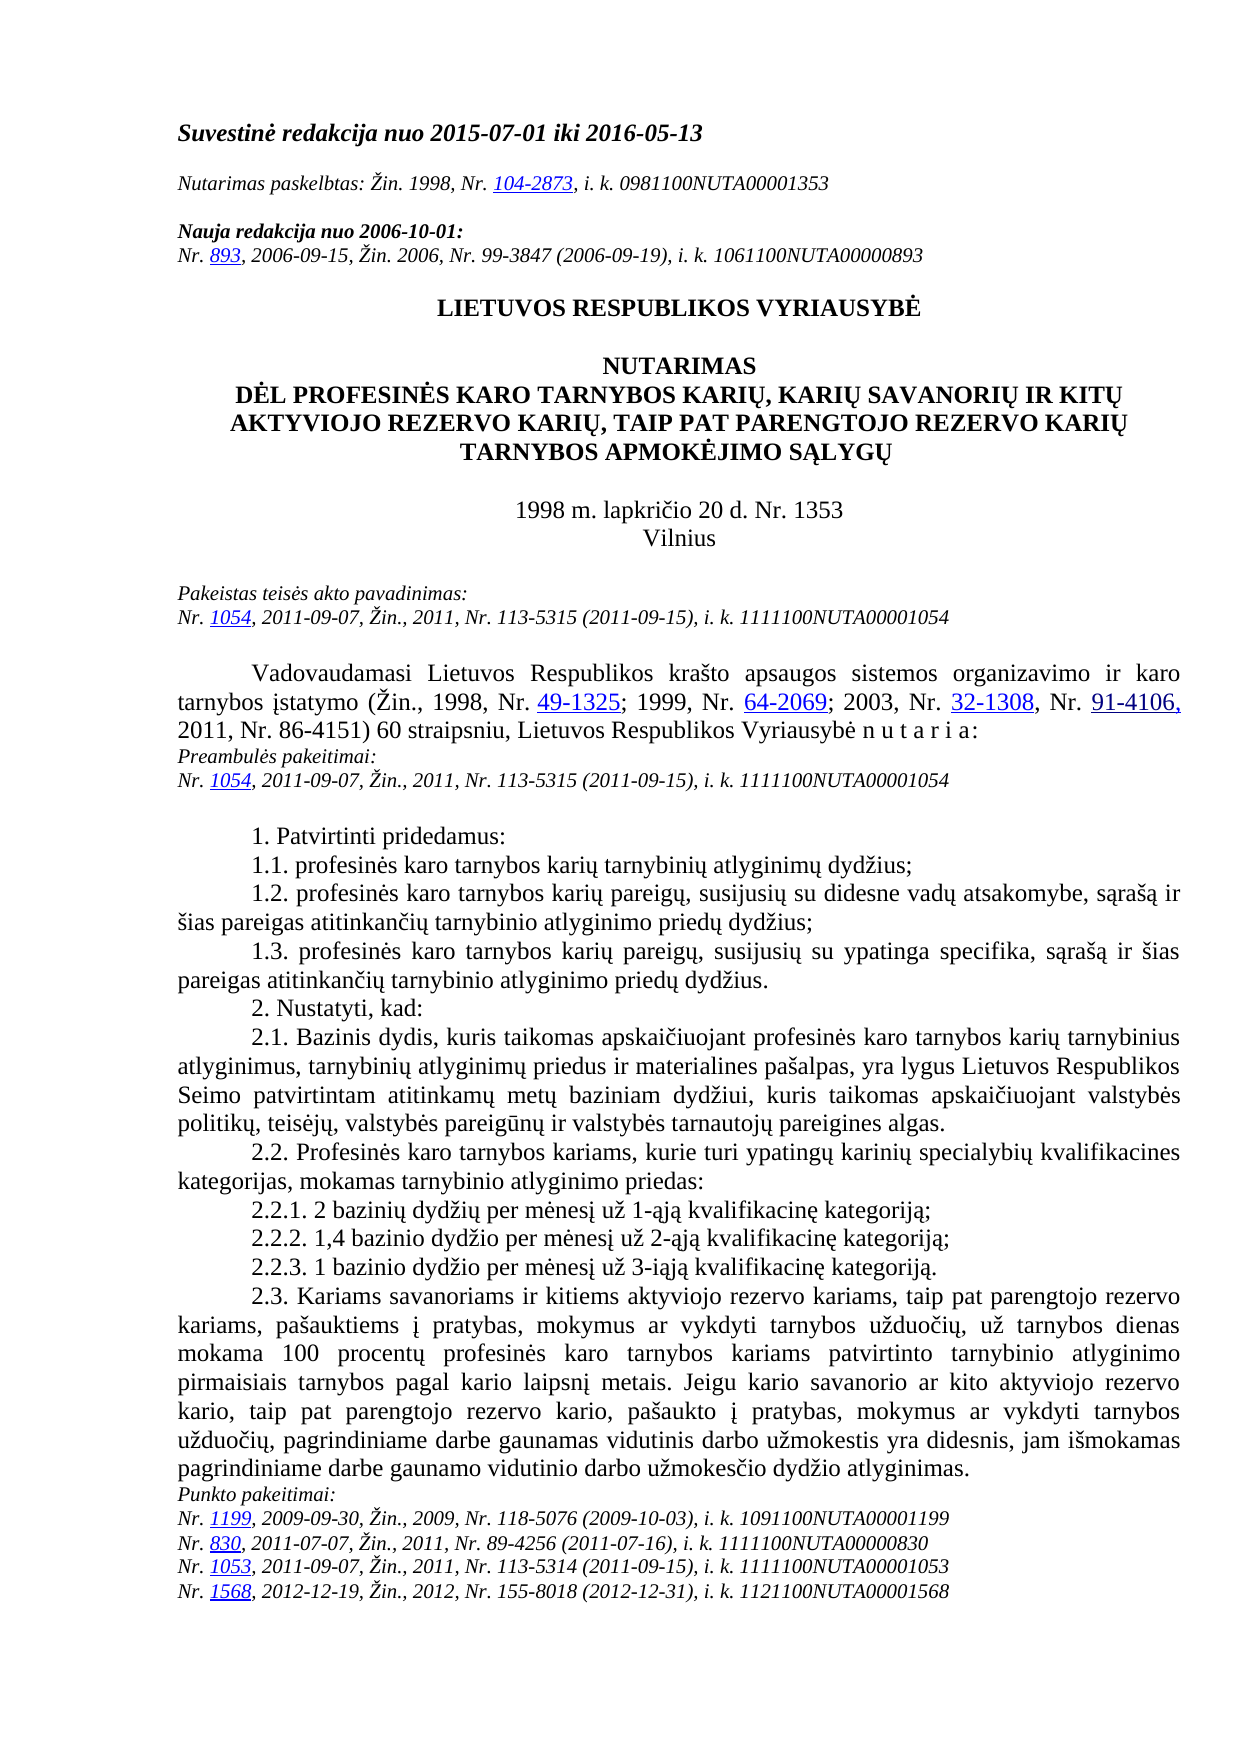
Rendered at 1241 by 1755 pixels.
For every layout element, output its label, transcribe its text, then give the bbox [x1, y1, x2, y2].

text 1.3. profesinės karo tarnybos karių pareigų, susijusių su ypatinga specifika, sąrašą ir šias pareigas atitinkančių tarnybinio atlyginimo priedų dydžius. [177, 936, 1181, 993]
text 1. Patvirtinti pridedamus: [177, 821, 1181, 850]
text Nr. 830, 2011-07-07, Žin., 2011, Nr. 89-4256 (2011-07-16), i. k. 1111100NUTA00000830 [177, 1530, 1181, 1554]
text Nr. 1053, 2011-09-07, Žin., 2011, Nr. 113-5314 (2011-09-15), i. k. 1111100NUTA00001053 [177, 1554, 1181, 1578]
text Punkto pakeitimai: [177, 1482, 1181, 1506]
text Nutarimas paskelbtas: Žin. 1998, Nr. 104-2873, i. k. 0981100NUTA00001353 [177, 171, 1181, 195]
text Vilnius [177, 523, 1181, 552]
text 2.2.3. 1 bazinio dydžio per mėnesį už 3-iąją kvalifikacinę kategoriją. [177, 1252, 1181, 1281]
text Nr. 1199, 2009-09-30, Žin., 2009, Nr. 118-5076 (2009-10-03), i. k. 1091100NUTA00001199 [177, 1506, 1181, 1530]
text Nr. 1054, 2011-09-07, Žin., 2011, Nr. 113-5315 (2011-09-15), i. k. 1111100NUTA00001054 [177, 605, 1181, 629]
text 1.1. profesinės karo tarnybos karių tarnybinių atlyginimų dydžius; [177, 850, 1181, 878]
text 2.2.1. 2 bazinių dydžių per mėnesį už 1-ąją kvalifikacinę kategoriją; [177, 1195, 1181, 1223]
text 2.1. Bazinis dydis, kuris taikomas apskaičiuojant profesinės karo tarnybos karių tarnybinius atlyginimus, tarnybinių atlyginimų priedus ir materialines pašalpas, yra lygus Lietuvos Respublikos Seimo patvirtintam atitinkamų metų baziniam dydžiui, kuris taikomas apskaičiuojant valstybės politikų, teisėjų, valstybės pareigūnų ir valstybės tarnautojų pareigines algas. [177, 1022, 1181, 1137]
text Vadovaudamasi Lietuvos Respublikos krašto apsaugos sistemos organizavimo ir karo tarnybos įstatymo (Žin., 1998, Nr. 49-1325; 1999, Nr. 64-2069; 2003, Nr. 32-1308, Nr. 91-4106, 2011, Nr. 86-4151) 60 straipsniu, Lietuvos Respublikos Vyriausybė nutaria: [177, 658, 1181, 744]
text 2.3. Kariams savanoriams ir kitiems aktyviojo rezervo kariams, taip pat parengtojo rezervo kariams, pašauktiems į pratybas, mokymus ar vykdyti tarnybos užduočių, už tarnybos dienas mokama 100 procentų profesinės karo tarnybos kariams patvirtinto tarnybinio atlyginimo pirmaisiais tarnybos pagal kario laipsnį metais. Jeigu kario savanorio ar kito aktyviojo rezervo kario, taip pat parengtojo rezervo kario, pašaukto į pratybas, mokymus ar vykdyti tarnybos užduočių, pagrindiniame darbe gaunamas vidutinis darbo užmokestis yra didesnis, jam išmokamas pagrindiniame darbe gaunamo vidutinio darbo užmokesčio dydžio atlyginimas. [177, 1281, 1181, 1482]
text Nr. 1054, 2011-09-07, Žin., 2011, Nr. 113-5315 (2011-09-15), i. k. 1111100NUTA00001054 [177, 768, 1181, 792]
text Nr. 1568, 2012-12-19, Žin., 2012, Nr. 155-8018 (2012-12-31), i. k. 1121100NUTA00001568 [177, 1578, 1181, 1603]
text Pakeistas teisės akto pavadinimas: [177, 581, 1181, 605]
text Nauja redakcija nuo 2006-10-01: [177, 219, 1181, 243]
text 1.2. profesinės karo tarnybos karių pareigų, susijusių su didesne vadų atsakomybe, sąrašą ir šias pareigas atitinkančių tarnybinio atlyginimo priedų dydžius; [177, 878, 1181, 936]
text Suvestinė redakcija nuo 2015-07-01 iki 2016-05-13 [177, 118, 1181, 147]
text LIETUVOS RESPUBLIKOS VYRIAUSYBĖ [177, 293, 1181, 322]
text 2. Nustatyti, kad: [177, 993, 1181, 1022]
text NUTARIMAS [177, 351, 1181, 380]
text 1998 m. lapkričio 20 d. Nr. 1353 [177, 495, 1181, 523]
text DĖL PROFESINĖS KARO TARNYBOS KARIŲ, KARIŲ SAVANORIŲ IR KITŲ AKTYVIOJO REZERVO KARIŲ, TAIP PAT PARENGTOJO REZERVO KARIŲ TARNYBOS APMOKĖJIMO SĄLYGŲ [177, 380, 1181, 466]
text Nr. 893, 2006-09-15, Žin. 2006, Nr. 99-3847 (2006-09-19), i. k. 1061100NUTA00000893 [177, 243, 1181, 267]
text 2.2. Profesinės karo tarnybos kariams, kurie turi ypatingų karinių specialybių kvalifikacines kategorijas, mokamas tarnybinio atlyginimo priedas: [177, 1137, 1181, 1195]
text Preambulės pakeitimai: [177, 744, 1181, 768]
text 2.2.2. 1,4 bazinio dydžio per mėnesį už 2-ąją kvalifikacinę kategoriją; [177, 1223, 1181, 1252]
